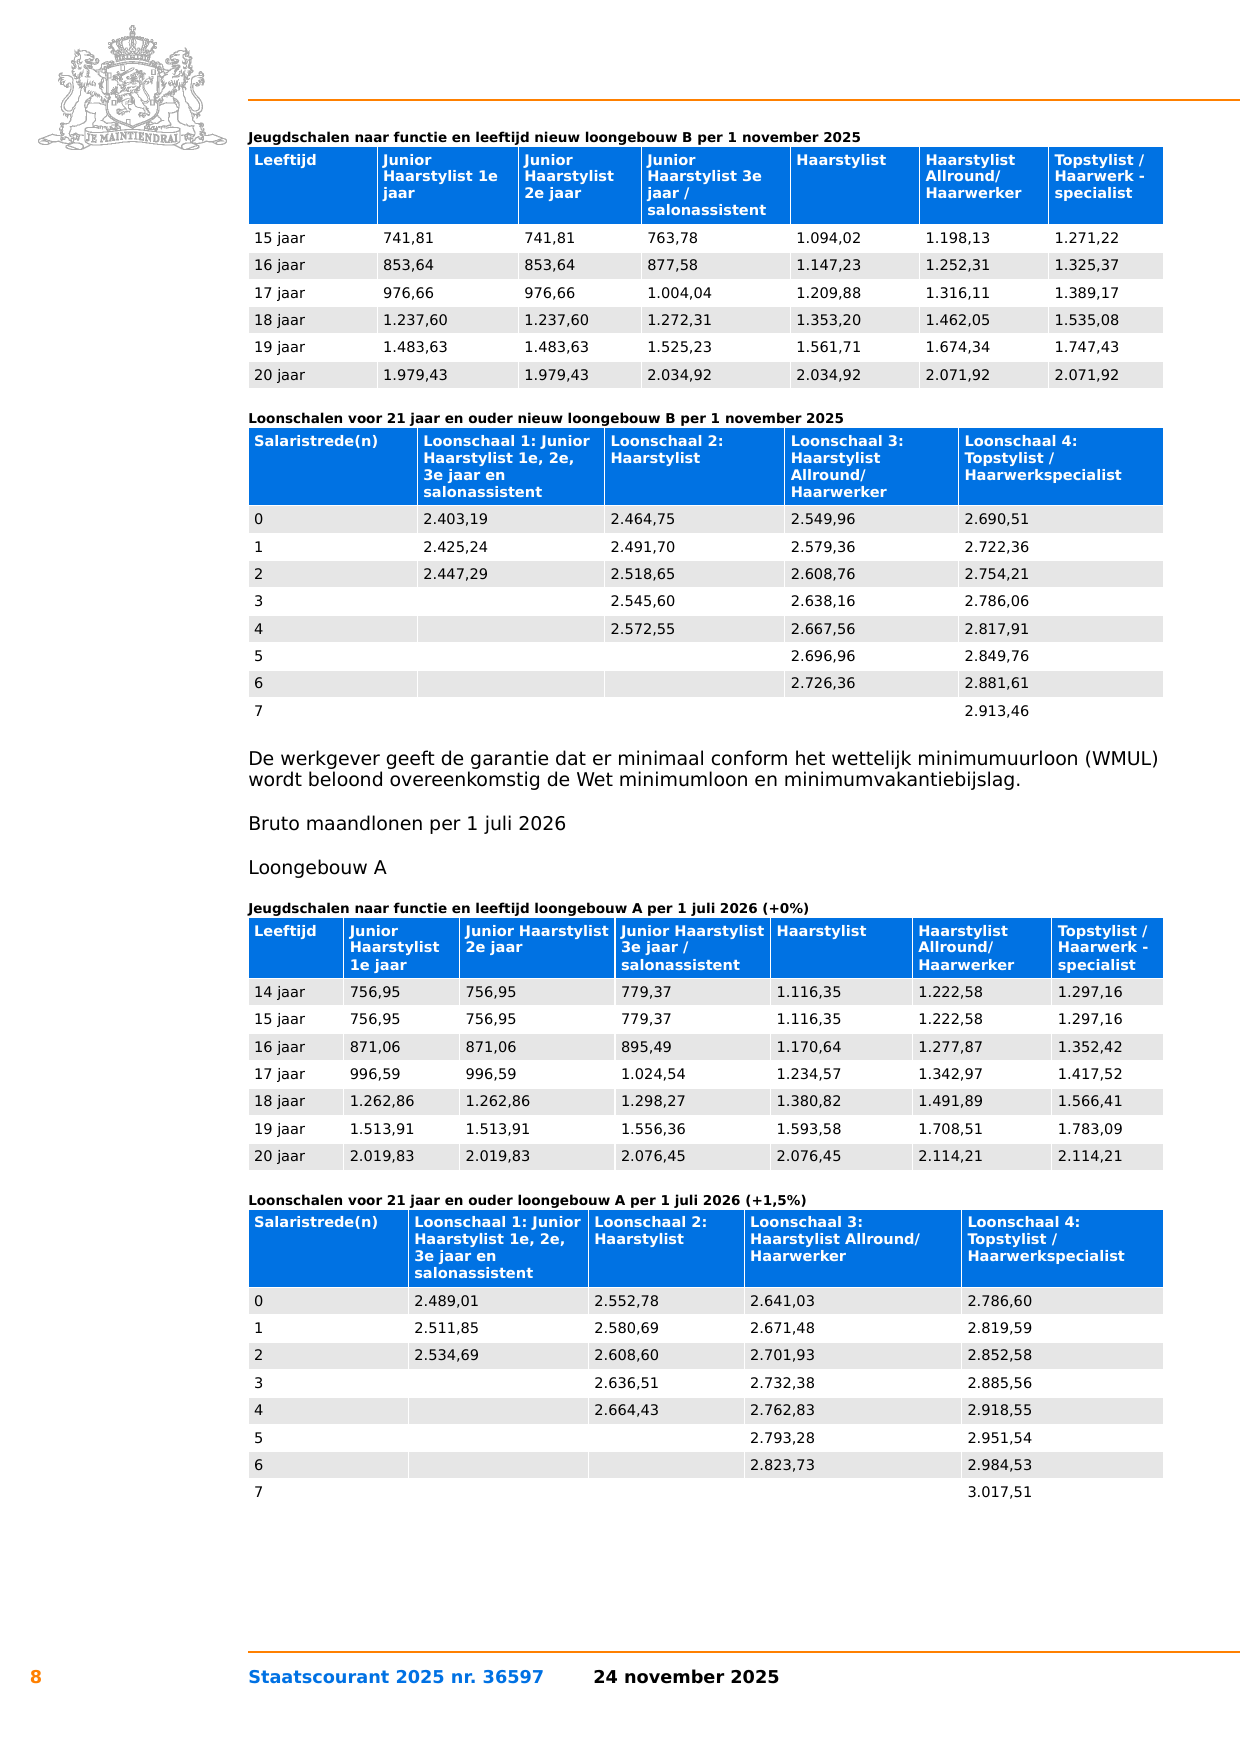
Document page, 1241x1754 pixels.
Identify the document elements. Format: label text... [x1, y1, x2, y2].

table_cell 2.019,83 [344, 1144, 459, 1170]
table_header Jeugdschalen naar functie en leeftijd loongebouw A per 1 juli 2026 (+0%) [248, 901, 1163, 917]
table_cell 1.483,63 [519, 335, 641, 361]
table_cell 2.638,16 [785, 589, 958, 615]
table_cell 1 [249, 534, 417, 560]
table_cell 1.316,11 [920, 280, 1048, 306]
table_cell 1.566,41 [1052, 1089, 1163, 1115]
table_cell 0 [249, 506, 417, 533]
table_cell [745, 1480, 961, 1506]
table_cell [418, 616, 604, 642]
table_header Jeugdschalen naar functie en leeftijd nieuw loongebouw B per 1 november 2025 [248, 130, 1163, 146]
table_cell 853,64 [519, 253, 641, 279]
table_cell [589, 1480, 744, 1506]
table_cell 2.722,36 [959, 534, 1163, 560]
table_cell 853,64 [378, 253, 518, 279]
table_cell Haarstylist Allround/ Haarwerker [913, 918, 1051, 978]
table_cell [605, 698, 784, 724]
table_cell 1.147,23 [791, 253, 919, 279]
table_cell 756,95 [344, 1006, 459, 1033]
table_cell 2.491,70 [605, 534, 784, 560]
table_cell 1.674,34 [920, 335, 1048, 361]
table_cell 2.984,53 [962, 1452, 1163, 1478]
table_cell Junior Haarstylist 1e jaar [378, 147, 518, 224]
table_cell 2.726,36 [785, 671, 958, 697]
table_cell 1.380,82 [771, 1089, 912, 1115]
table_cell 2 [249, 1343, 408, 1369]
table_cell 779,37 [616, 979, 770, 1005]
table_cell 19 jaar [249, 1116, 343, 1142]
table_cell 2.114,21 [1052, 1144, 1163, 1170]
table_cell 1.342,97 [913, 1061, 1051, 1088]
table_cell 2.580,69 [589, 1315, 744, 1342]
table_cell 976,66 [378, 280, 518, 306]
table_cell 2.489,01 [409, 1288, 588, 1314]
table_cell 2.913,46 [959, 698, 1163, 724]
table_cell 2.636,51 [589, 1370, 744, 1396]
table_cell 1.462,05 [920, 307, 1048, 333]
table_cell 1.252,31 [920, 253, 1048, 279]
table_header Loonschalen voor 21 jaar en ouder nieuw loongebouw B per 1 november 2025 [248, 411, 1163, 427]
table_cell Salaristrede(n) [249, 1210, 408, 1287]
table_cell 1.979,43 [378, 362, 518, 388]
table_cell 1.513,91 [460, 1116, 614, 1142]
table_cell [409, 1370, 588, 1396]
table_cell Loonschaal 2: Haarstylist [589, 1210, 744, 1287]
table_cell 2.667,56 [785, 616, 958, 642]
table_cell 1.234,57 [771, 1061, 912, 1088]
table_cell Salaristrede(n) [249, 428, 417, 505]
table_cell [418, 671, 604, 697]
table_cell 6 [249, 671, 417, 697]
table_cell 1.513,91 [344, 1116, 459, 1142]
table_cell 1.116,35 [771, 979, 912, 1005]
table_cell 2.425,24 [418, 534, 604, 560]
table_cell 1.325,37 [1049, 253, 1163, 279]
text De werkgever geeft de garantie dat er minimaal conform het wettelijk minimumuurloon (WMUL) wordt beloond overeenkomstig de Wet minimumloon en minimumvakantiebijslag. [248, 747, 1163, 791]
table_cell 1.783,09 [1052, 1116, 1163, 1142]
table_cell Loonschaal 1: Junior Haarstylist 1e, 2e, 3e jaar en salonassistent [409, 1210, 588, 1287]
text Loongebouw A [248, 857, 1163, 879]
table_cell 2.881,61 [959, 671, 1163, 697]
table_cell 2.786,06 [959, 589, 1163, 615]
table_cell 2.701,93 [745, 1343, 961, 1369]
table_cell 20 jaar [249, 362, 377, 388]
table_cell [589, 1425, 744, 1451]
table_cell 2.664,43 [589, 1398, 744, 1424]
table_cell 1.708,51 [913, 1116, 1051, 1142]
table_cell Topstylist / Haarwerk -specialist [1052, 918, 1163, 978]
table_cell Junior Haarstylist 3e jaar / salonassistent [642, 147, 790, 224]
table_cell 2.690,51 [959, 506, 1163, 533]
table_cell 779,37 [616, 1006, 770, 1033]
table_cell Loonschaal 3: Haarstylist Allround/ Haarwerker [745, 1210, 961, 1287]
table_cell 2.885,56 [962, 1370, 1163, 1396]
table_cell 2.447,29 [418, 561, 604, 587]
table_cell 1.535,08 [1049, 307, 1163, 333]
table_cell Leeftijd [249, 918, 343, 978]
table_cell 16 jaar [249, 1034, 343, 1060]
table_cell 1.417,52 [1052, 1061, 1163, 1088]
table_cell Loonschaal 1: Junior Haarstylist 1e, 2e, 3e jaar en salonassistent [418, 428, 604, 505]
table_cell 2.076,45 [771, 1144, 912, 1170]
table_cell 996,59 [344, 1061, 459, 1088]
table_cell Junior Haarstylist 3e jaar / salonassistent [616, 918, 770, 978]
table_cell 1.209,88 [791, 280, 919, 306]
table_cell 16 jaar [249, 253, 377, 279]
table_cell 1.491,89 [913, 1089, 1051, 1115]
table_cell 756,95 [344, 979, 459, 1005]
table_cell 1.170,64 [771, 1034, 912, 1060]
table_cell [409, 1452, 588, 1478]
table_cell Haarstylist Allround/ Haarwerker [920, 147, 1048, 224]
table_cell 1.024,54 [616, 1061, 770, 1088]
table_cell 2.549,96 [785, 506, 958, 533]
table_cell 1.561,71 [791, 335, 919, 361]
table_cell 4 [249, 616, 417, 642]
table_cell 2.696,96 [785, 643, 958, 670]
table_cell 1.352,42 [1052, 1034, 1163, 1060]
table_cell 877,58 [642, 253, 790, 279]
table_cell 1.483,63 [378, 335, 518, 361]
table_cell 5 [249, 643, 417, 670]
table_cell 3 [249, 589, 417, 615]
table_cell 1.271,22 [1049, 225, 1163, 251]
table_cell Loonschaal 4: Topstylist / Haarwerkspecialist [959, 428, 1163, 505]
table_cell 1.297,16 [1052, 1006, 1163, 1033]
table_cell 1.297,16 [1052, 979, 1163, 1005]
table_cell 2.071,92 [1049, 362, 1163, 388]
table_cell 2.511,85 [409, 1315, 588, 1342]
table_cell 15 jaar [249, 225, 377, 251]
table_cell 976,66 [519, 280, 641, 306]
table_cell 1.094,02 [791, 225, 919, 251]
table_cell 18 jaar [249, 307, 377, 333]
table_cell 17 jaar [249, 280, 377, 306]
table_cell 1.222,58 [913, 979, 1051, 1005]
table_cell [418, 643, 604, 670]
table_cell 1.222,58 [913, 1006, 1051, 1033]
table_cell 756,95 [460, 979, 614, 1005]
table_cell 2.545,60 [605, 589, 784, 615]
table_cell 2.464,75 [605, 506, 784, 533]
table_cell 1.556,36 [616, 1116, 770, 1142]
table_cell 871,06 [460, 1034, 614, 1060]
table_cell 14 jaar [249, 979, 343, 1005]
table_cell 5 [249, 1425, 408, 1451]
table_cell 2.732,38 [745, 1370, 961, 1396]
picture [38, 25, 227, 150]
table_cell 2.762,83 [745, 1398, 961, 1424]
table_cell 2.823,73 [745, 1452, 961, 1478]
table_cell 7 [249, 1480, 408, 1506]
table_cell Haarstylist [791, 147, 919, 224]
table_cell Topstylist / Haarwerk -specialist [1049, 147, 1163, 224]
table_cell [409, 1480, 588, 1506]
table_cell [605, 671, 784, 697]
table_cell 1.262,86 [460, 1089, 614, 1115]
table_cell 2.076,45 [616, 1144, 770, 1170]
table_cell 2.518,65 [605, 561, 784, 587]
table_cell Loonschaal 4: Topstylist / Haarwerkspecialist [962, 1210, 1163, 1287]
table_cell 741,81 [378, 225, 518, 251]
table_cell 2.114,21 [913, 1144, 1051, 1170]
table_cell [418, 589, 604, 615]
table_cell 756,95 [460, 1006, 614, 1033]
table_cell 2.819,59 [962, 1315, 1163, 1342]
table_cell [418, 698, 604, 724]
table_cell 2.608,60 [589, 1343, 744, 1369]
table_cell 2.786,60 [962, 1288, 1163, 1314]
table_cell 2.019,83 [460, 1144, 614, 1170]
table_cell 1.298,27 [616, 1089, 770, 1115]
table_cell 15 jaar [249, 1006, 343, 1033]
table_cell 4 [249, 1398, 408, 1424]
table_cell 1.979,43 [519, 362, 641, 388]
table_cell 1.004,04 [642, 280, 790, 306]
table_cell 1.389,17 [1049, 280, 1163, 306]
table_cell Loonschaal 3: Haarstylist Allround/ Haarwerker [785, 428, 958, 505]
table_header Loonschalen voor 21 jaar en ouder loongebouw A per 1 juli 2026 (+1,5%) [248, 1193, 1163, 1208]
table_cell 2.034,92 [791, 362, 919, 388]
table_cell 2.951,54 [962, 1425, 1163, 1451]
table_cell 2.852,58 [962, 1343, 1163, 1369]
table_cell Junior Haarstylist 1e jaar [344, 918, 459, 978]
table_cell 741,81 [519, 225, 641, 251]
table_cell 2.552,78 [589, 1288, 744, 1314]
table_cell 2.754,21 [959, 561, 1163, 587]
table_cell 18 jaar [249, 1089, 343, 1115]
table_cell 1.353,20 [791, 307, 919, 333]
table_cell 763,78 [642, 225, 790, 251]
table_cell Haarstylist [771, 918, 912, 978]
table_cell 1.262,86 [344, 1089, 459, 1115]
table_cell 3 [249, 1370, 408, 1396]
table_cell 1.237,60 [378, 307, 518, 333]
table_cell 2.579,36 [785, 534, 958, 560]
table_cell 2.641,03 [745, 1288, 961, 1314]
table_cell 1.237,60 [519, 307, 641, 333]
table_cell 1.593,58 [771, 1116, 912, 1142]
table_cell 2.918,55 [962, 1398, 1163, 1424]
table_cell 2.071,92 [920, 362, 1048, 388]
table_cell Loonschaal 2: Haarstylist [605, 428, 784, 505]
table_cell 871,06 [344, 1034, 459, 1060]
table_cell 1.272,31 [642, 307, 790, 333]
table_cell 2.572,55 [605, 616, 784, 642]
table_cell 2.817,91 [959, 616, 1163, 642]
table_cell 895,49 [616, 1034, 770, 1060]
table_cell 1.277,87 [913, 1034, 1051, 1060]
text Bruto maandlonen per 1 juli 2026 [248, 813, 1163, 835]
table_cell 20 jaar [249, 1144, 343, 1170]
table_cell [409, 1425, 588, 1451]
table_cell [589, 1452, 744, 1478]
table_cell 2.849,76 [959, 643, 1163, 670]
table_cell 19 jaar [249, 335, 377, 361]
table_cell 3.017,51 [962, 1480, 1163, 1506]
table_cell [605, 643, 784, 670]
table_cell 1.116,35 [771, 1006, 912, 1033]
table_cell 7 [249, 698, 417, 724]
table_cell 2.793,28 [745, 1425, 961, 1451]
table_cell Leeftijd [249, 147, 377, 224]
table_cell 2.403,19 [418, 506, 604, 533]
table_cell 996,59 [460, 1061, 614, 1088]
table_cell [785, 698, 958, 724]
table_cell 2 [249, 561, 417, 587]
table_cell 17 jaar [249, 1061, 343, 1088]
table_cell 1.747,43 [1049, 335, 1163, 361]
table_cell 0 [249, 1288, 408, 1314]
table_cell Junior Haarstylist 2e jaar [519, 147, 641, 224]
table_cell 2.608,76 [785, 561, 958, 587]
table_cell 2.534,69 [409, 1343, 588, 1369]
table_cell Junior Haarstylist 2e jaar [460, 918, 614, 978]
table_cell 6 [249, 1452, 408, 1478]
table_cell 2.034,92 [642, 362, 790, 388]
table_cell 1.198,13 [920, 225, 1048, 251]
table_cell 1.525,23 [642, 335, 790, 361]
table_cell 1 [249, 1315, 408, 1342]
table_cell 2.671,48 [745, 1315, 961, 1342]
table_cell [409, 1398, 588, 1424]
